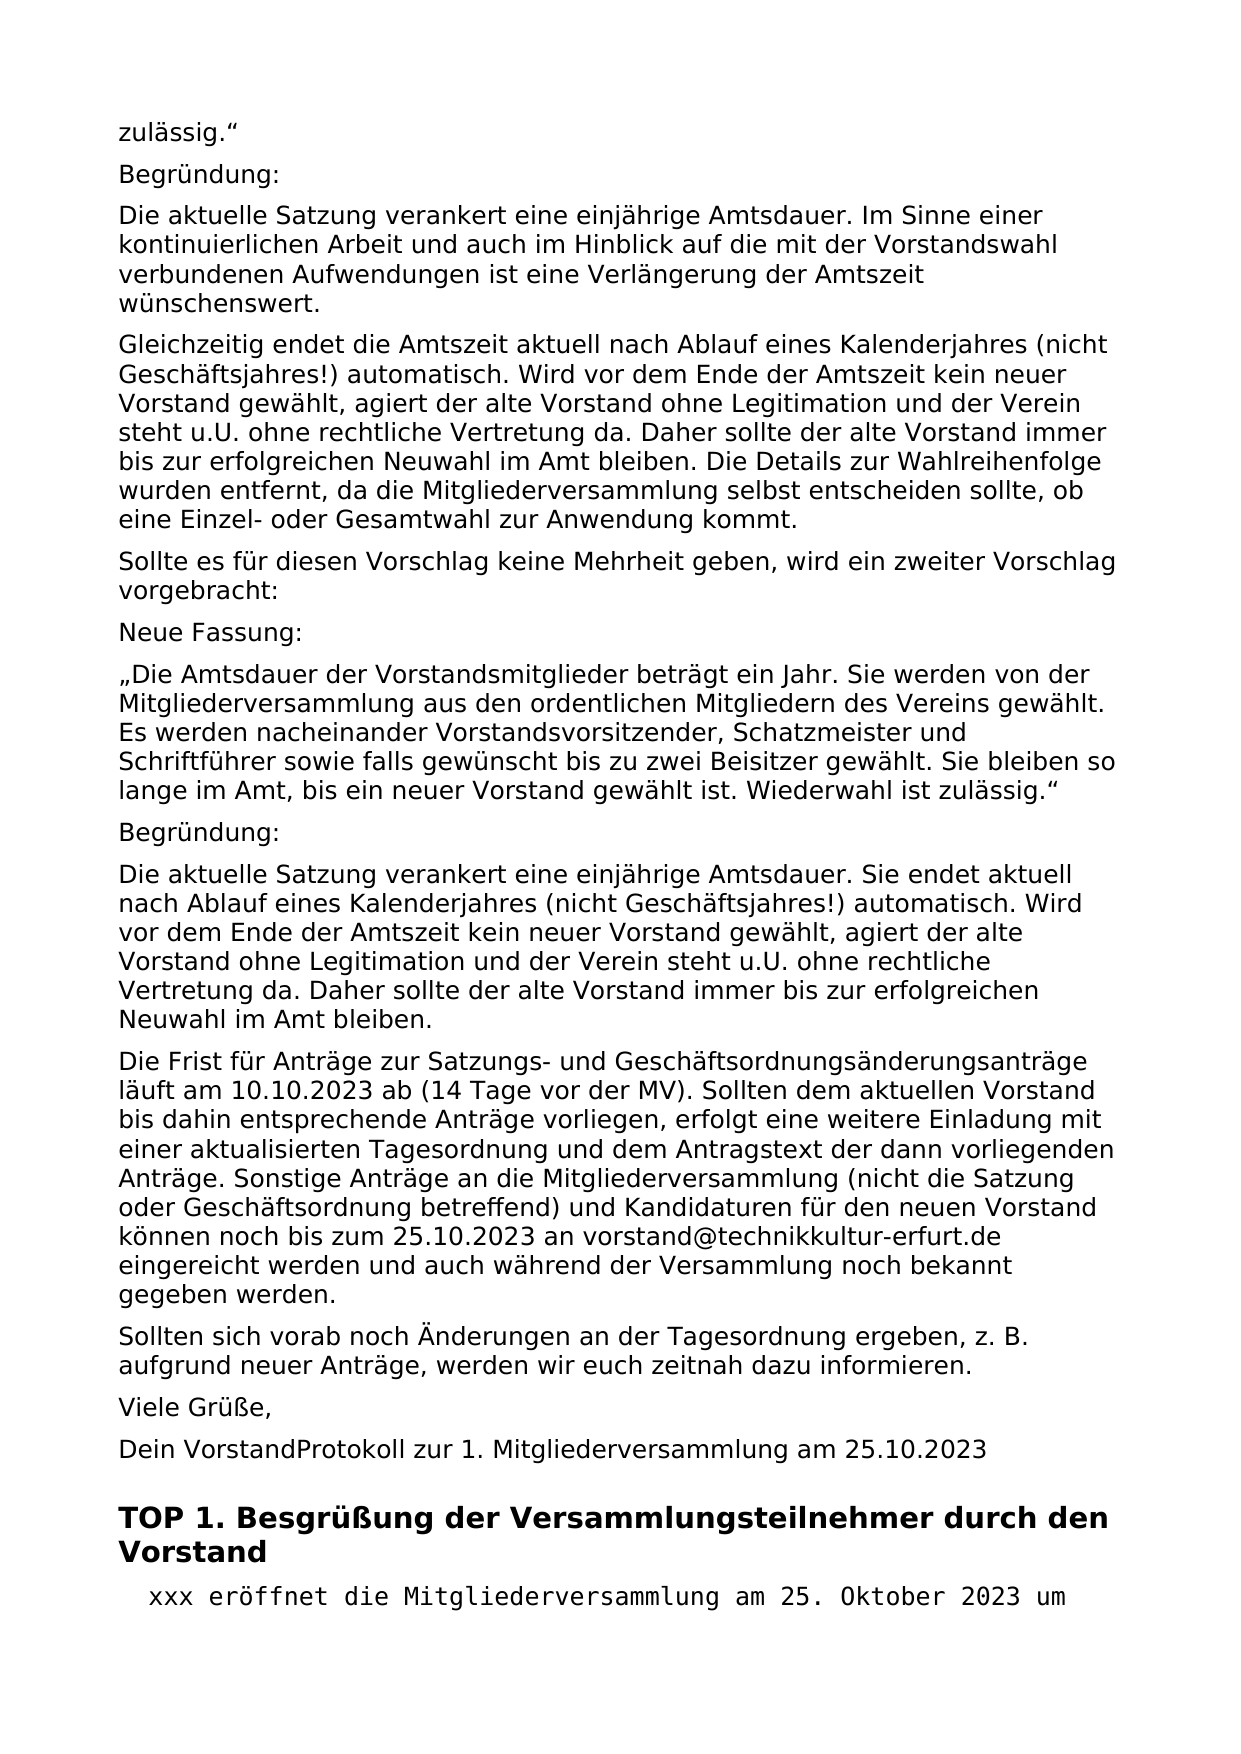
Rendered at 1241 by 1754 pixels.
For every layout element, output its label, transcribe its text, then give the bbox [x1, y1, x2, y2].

text Die aktuelle Satzung verankert eine einjährige Amtsdauer. Im Sinne einer kontinuierlichen Arbeit und auch im Hinblick auf die mit der Vorstandswahl verbundenen Aufwendungen ist eine Verlängerung der Amtszeit wünschenswert. [118, 201, 1122, 318]
text Sollte es für diesen Vorschlag keine Mehrheit geben, wird ein zweiter Vorschlag vorgebracht: [118, 547, 1122, 606]
text Begründung: [118, 818, 1122, 847]
text Neue Fassung: [118, 618, 1122, 647]
text Sollten sich vorab noch Änderungen an der Tagesordnung ergeben, z. B. aufgrund neuer Anträge, werden wir euch zeitnah dazu informieren. [118, 1322, 1122, 1381]
subtitle TOP 1. Besgrüßung der Versammlungsteilnehmer durch den Vorstand [118, 1501, 1122, 1569]
text Gleichzeitig endet die Amtszeit aktuell nach Ablauf eines Kalenderjahres (nicht Geschäftsjahres!) automatisch. Wird vor dem Ende der Amtszeit kein neuer Vorstand gewählt, agiert der alte Vorstand ohne Legitimation und der Verein steht u.U. ohne rechtliche Vertretung da. Daher sollte der alte Vorstand immer bis zur erfolgreichen Neuwahl im Amt bleiben. Die Details zur Wahlreihenfolge wurden entfernt, da die Mitgliederversammlung selbst entscheiden sollte, ob eine Einzel- oder Gesamtwahl zur Anwendung kommt. [118, 331, 1122, 535]
text zulässig.“ [118, 118, 1122, 147]
text Begründung: [118, 160, 1122, 189]
text Die Frist für Anträge zur Satzungs- und Geschäftsordnungsänderungsanträge läuft am 10.10.2023 ab (14 Tage vor der MV). Sollten dem aktuellen Vorstand bis dahin entsprechende Anträge vorliegen, erfolgt eine weitere Einladung mit einer aktualisierten Tagesordnung und dem Antragstext der dann vorliegenden Anträge. Sonstige Anträge an die Mitgliederversammlung (nicht die Satzung oder Geschäftsordnung betreffend) und Kandidaturen für den neuen Vorstand können noch bis zum 25.10.2023 an vorstand@technikkultur-erfurt.de eingereicht werden und auch während der Versammlung noch bekannt gegeben werden. [118, 1047, 1122, 1310]
text Viele Grüße, [118, 1393, 1122, 1422]
text „Die Amtsdauer der Vorstandsmitglieder beträgt ein Jahr. Sie werden von der Mitgliederversammlung aus den ordentlichen Mitgliedern des Vereins gewählt. Es werden nacheinander Vorstandsvorsitzender, Schatzmeister und Schriftführer sowie falls gewünscht bis zu zwei Beisitzer gewählt. Sie bleiben so lange im Amt, bis ein neuer Vorstand gewählt ist. Wiederwahl ist zulässig.“ [118, 660, 1122, 806]
text Dein VorstandProtokoll zur 1. Mitgliederversammlung am 25.10.2023 [118, 1435, 1122, 1464]
text Die aktuelle Satzung verankert eine einjährige Amtsdauer. Sie endet aktuell nach Ablauf eines Kalenderjahres (nicht Geschäftsjahres!) automatisch. Wird vor dem Ende der Amtszeit kein neuer Vorstand gewählt, agiert der alte Vorstand ohne Legitimation und der Verein steht u.U. ohne rechtliche Vertretung da. Daher sollte der alte Vorstand immer bis zur erfolgreichen Neuwahl im Amt bleiben. [118, 860, 1122, 1035]
text xxx eröffnet die Mitgliederversammlung am 25. Oktober 2023 um [118, 1582, 1122, 1611]
